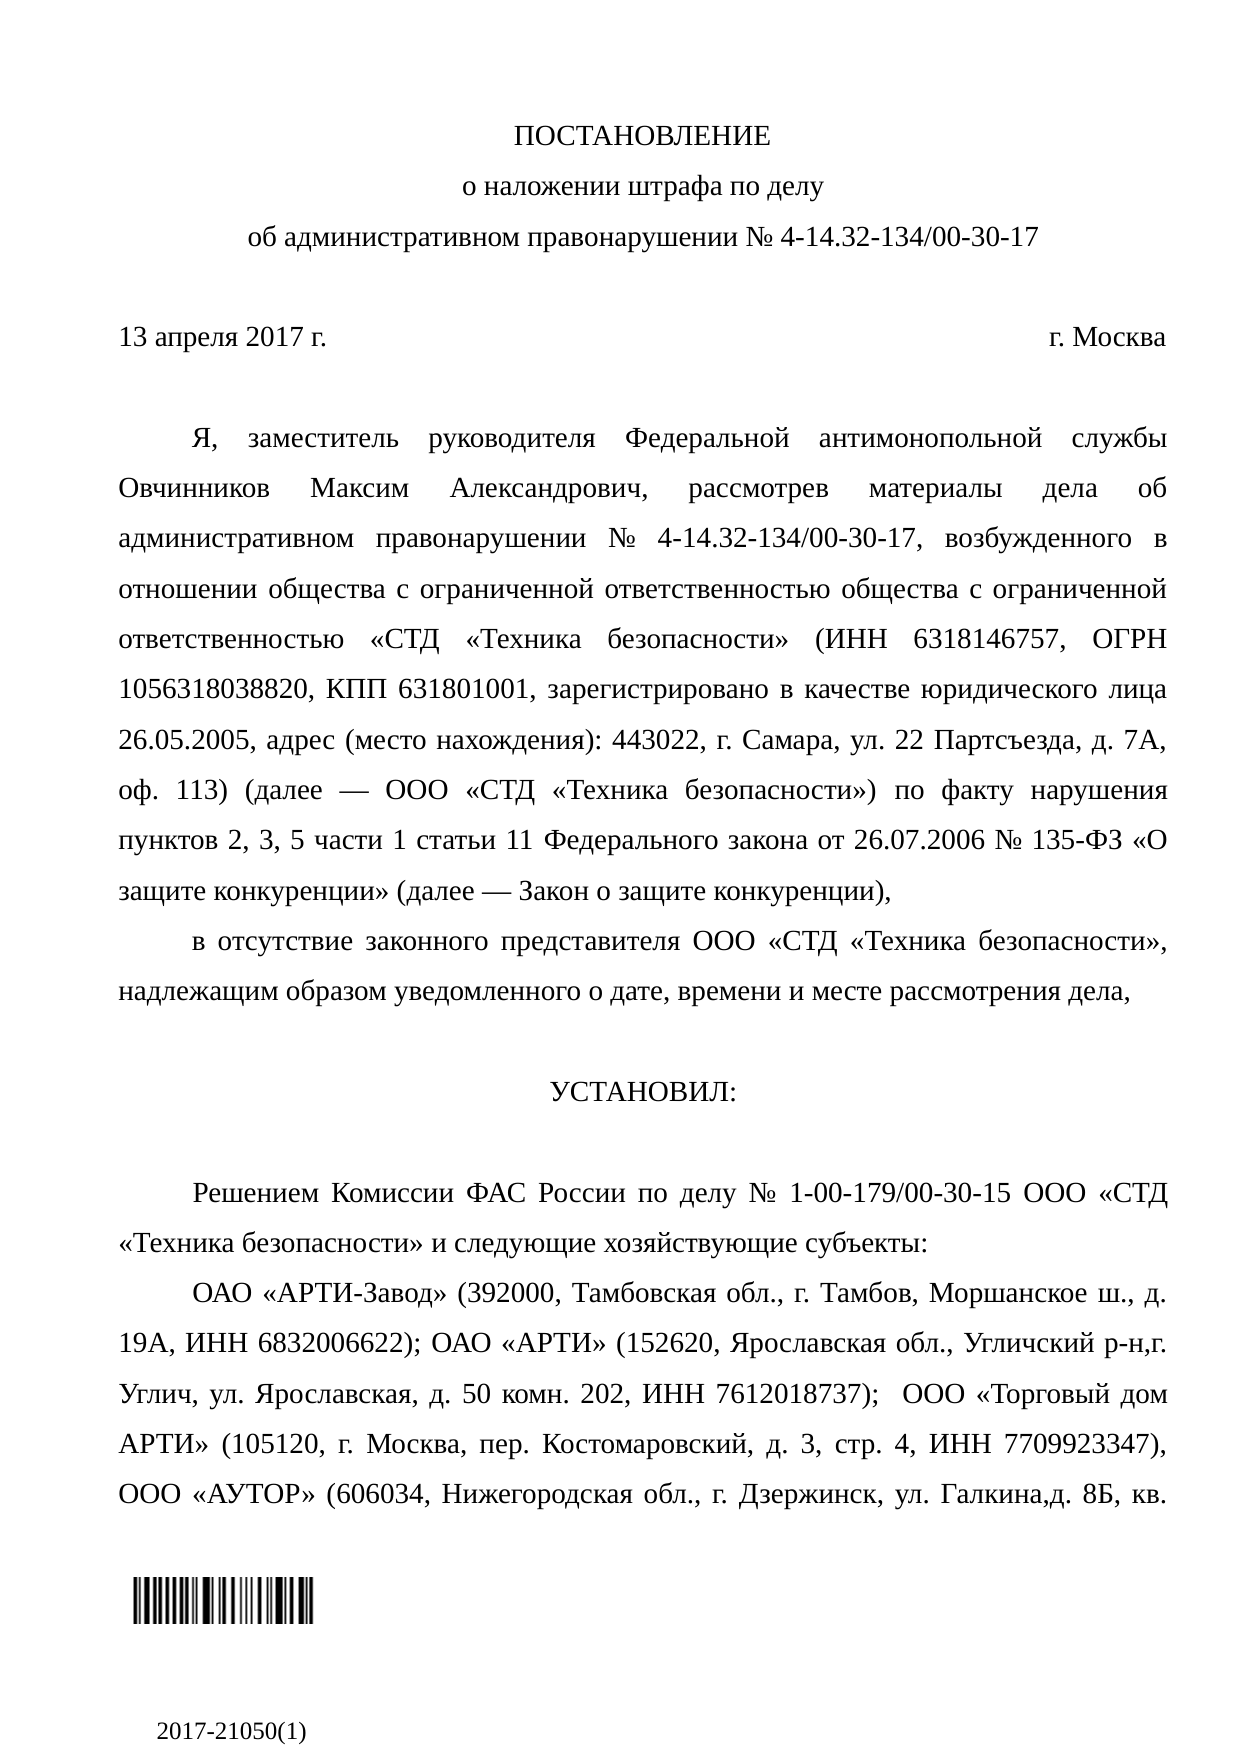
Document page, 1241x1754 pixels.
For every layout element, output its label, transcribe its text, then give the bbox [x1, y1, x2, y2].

text Я, заместитель руководителя Федеральной антимонопольной службы Овчинников Максим Александрович, рассмотрев материалы дела об административном правонарушении № 4-14.32-134/00-30-17, возбужденного в отношении общества с ограниченной ответственностью общества с ограниченной ответственностью «СТД «Техника безопасности» (ИНН 6318146757, ОГРН 1056318038820, КПП 631801001, зарегистрировано в качестве юридического лица 26.05.2005, адрес (место нахождения): 443022, г. Самара, ул. 22 Партсъезда, д. 7А, оф. 113) (далее — ООО «СТД «Техника безопасности») по факту нарушения пунктов 2, 3, 5 части 1 статьи 11 Федерального закона от 26.07.2006 № 135-ФЗ «О защите конкуренции» (далее — Закон о защите конкуренции), [118, 420, 1168, 906]
text УСТАНОВИЛ: [118, 1074, 1168, 1108]
text 13 апреля 2017 г. г. Москва [118, 319, 1168, 353]
picture [118, 1577, 331, 1624]
text в отсутствие законного представителя ООО «СТД «Техника безопасности», надлежащим образом уведомленного о дате, времени и месте рассмотрения дела, [118, 923, 1168, 1007]
text о наложении штрафа по делу [118, 168, 1168, 202]
text об административном правонарушении № 4-14.32-134/00-30-17 [118, 219, 1168, 252]
text ОАО «АРТИ-Завод» (392000, Тамбовская обл., г. Тамбов, Моршанское ш., д. 19А, ИНН 6832006622); ОАО «АРТИ» (152620, Ярославская обл., Угличский р-н,г. Углич, ул. Ярославская, д. 50 комн. 202, ИНН 7612018737); ООО «Торговый дом АРТИ» (105120, г. Москва, пер. Костомаровский, д. 3, стр. 4, ИНН 7709923347), ООО «АУТОР» (606034, Нижегородская обл., г. Дзержинск, ул. Галкина,д. 8Б, кв. [118, 1275, 1168, 1510]
text Решением Комиссии ФАС России по делу № 1-00-179/00-30-15 ООО «СТД «Техника безопасности» и следующие хозяйствующие субъекты: [118, 1175, 1168, 1258]
text ПОСТАНОВЛЕНИЕ [117, 118, 1168, 152]
